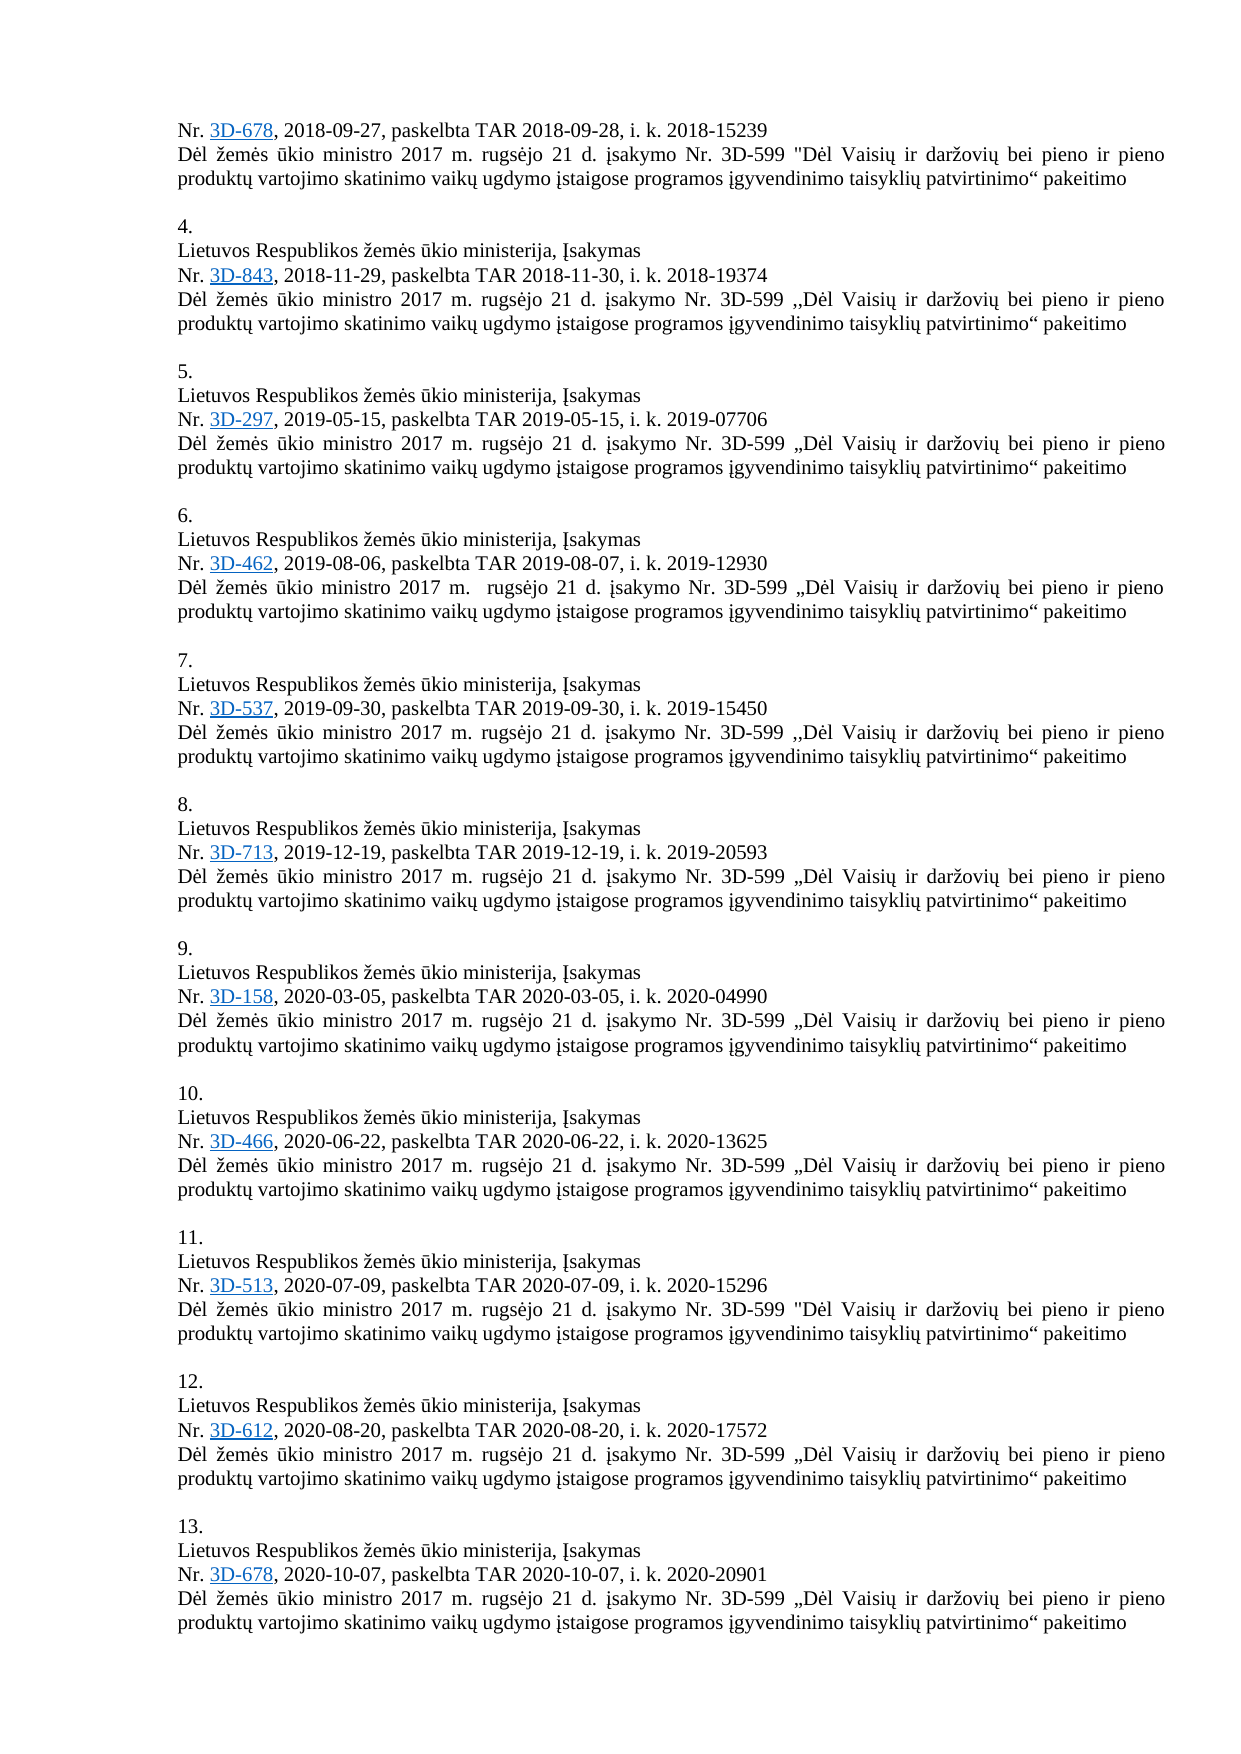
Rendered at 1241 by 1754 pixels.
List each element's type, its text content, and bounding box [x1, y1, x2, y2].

text 4. [177, 214, 1166, 238]
text Nr. 3D-462, 2019-08-06, paskelbta TAR 2019-08-07, i. k. 2019-12930 [177, 551, 1166, 575]
text Lietuvos Respublikos žemės ūkio ministerija, Įsakymas [177, 527, 1166, 551]
text 7. [177, 647, 1166, 672]
text Dėl žemės ūkio ministro 2017 m. rugsėjo 21 d. įsakymo Nr. 3D-599 „Dėl Vaisių ir daržovių bei pieno ir pieno produktų vartojimo skatinimo vaikų ugdymo įstaigose programos įgyvendinimo taisyklių patvirtinimo“ pakeitimo [177, 1008, 1166, 1057]
text Dėl žemės ūkio ministro 2017 m. rugsėjo 21 d. įsakymo Nr. 3D-599 "Dėl Vaisių ir daržovių bei pieno ir pieno produktų vartojimo skatinimo vaikų ugdymo įstaigose programos įgyvendinimo taisyklių patvirtinimo“ pakeitimo [177, 142, 1166, 190]
text Lietuvos Respublikos žemės ūkio ministerija, Įsakymas [177, 1105, 1166, 1129]
text Dėl žemės ūkio ministro 2017 m. rugsėjo 21 d. įsakymo Nr. 3D-599 „Dėl Vaisių ir daržovių bei pieno ir pieno produktų vartojimo skatinimo vaikų ugdymo įstaigose programos įgyvendinimo taisyklių patvirtinimo“ pakeitimo [177, 1586, 1166, 1634]
text Lietuvos Respublikos žemės ūkio ministerija, Įsakymas [177, 672, 1166, 696]
text Nr. 3D-466, 2020-06-22, paskelbta TAR 2020-06-22, i. k. 2020-13625 [177, 1129, 1166, 1153]
text Nr. 3D-158, 2020-03-05, paskelbta TAR 2020-03-05, i. k. 2020-04990 [177, 984, 1166, 1008]
text Dėl žemės ūkio ministro 2017 m. rugsėjo 21 d. įsakymo Nr. 3D-599 ,,Dėl Vaisių ir daržovių bei pieno ir pieno produktų vartojimo skatinimo vaikų ugdymo įstaigose programos įgyvendinimo taisyklių patvirtinimo“ pakeitimo [177, 720, 1166, 768]
text Dėl žemės ūkio ministro 2017 m. rugsėjo 21 d. įsakymo Nr. 3D-599 „Dėl Vaisių ir daržovių bei pieno ir pieno produktų vartojimo skatinimo vaikų ugdymo įstaigose programos įgyvendinimo taisyklių patvirtinimo“ pakeitimo [177, 431, 1166, 479]
text Dėl žemės ūkio ministro 2017 m. rugsėjo 21 d. įsakymo Nr. 3D-599 „Dėl Vaisių ir daržovių bei pieno ir pieno produktų vartojimo skatinimo vaikų ugdymo įstaigose programos įgyvendinimo taisyklių patvirtinimo“ pakeitimo [177, 1442, 1166, 1490]
text 11. [177, 1225, 1166, 1249]
text Nr. 3D-297, 2019-05-15, paskelbta TAR 2019-05-15, i. k. 2019-07706 [177, 407, 1166, 431]
text Lietuvos Respublikos žemės ūkio ministerija, Įsakymas [177, 383, 1166, 407]
text Nr. 3D-678, 2018-09-27, paskelbta TAR 2018-09-28, i. k. 2018-15239 [177, 118, 1166, 142]
text Nr. 3D-537, 2019-09-30, paskelbta TAR 2019-09-30, i. k. 2019-15450 [177, 696, 1166, 720]
text 10. [177, 1081, 1166, 1105]
text 6. [177, 503, 1166, 527]
text Nr. 3D-678, 2020-10-07, paskelbta TAR 2020-10-07, i. k. 2020-20901 [177, 1562, 1166, 1586]
text Lietuvos Respublikos žemės ūkio ministerija, Įsakymas [177, 960, 1166, 984]
text Nr. 3D-513, 2020-07-09, paskelbta TAR 2020-07-09, i. k. 2020-15296 [177, 1273, 1166, 1297]
text Nr. 3D-843, 2018-11-29, paskelbta TAR 2018-11-30, i. k. 2018-19374 [177, 262, 1166, 287]
text Dėl žemės ūkio ministro 2017 m. rugsėjo 21 d. įsakymo Nr. 3D-599 ,,Dėl Vaisių ir daržovių bei pieno ir pieno produktų vartojimo skatinimo vaikų ugdymo įstaigose programos įgyvendinimo taisyklių patvirtinimo“ pakeitimo [177, 287, 1166, 335]
text 5. [177, 359, 1166, 383]
text Nr. 3D-713, 2019-12-19, paskelbta TAR 2019-12-19, i. k. 2019-20593 [177, 840, 1166, 864]
text Dėl žemės ūkio ministro 2017 m. rugsėjo 21 d. įsakymo Nr. 3D-599 „Dėl Vaisių ir daržovių bei pieno ir pieno produktų vartojimo skatinimo vaikų ugdymo įstaigose programos įgyvendinimo taisyklių patvirtinimo“ pakeitimo [177, 864, 1166, 912]
text Lietuvos Respublikos žemės ūkio ministerija, Įsakymas [177, 816, 1166, 840]
text Dėl žemės ūkio ministro 2017 m. rugsėjo 21 d. įsakymo Nr. 3D-599 "Dėl Vaisių ir daržovių bei pieno ir pieno produktų vartojimo skatinimo vaikų ugdymo įstaigose programos įgyvendinimo taisyklių patvirtinimo“ pakeitimo [177, 1297, 1166, 1345]
text 9. [177, 936, 1166, 960]
text 8. [177, 792, 1166, 816]
text 12. [177, 1369, 1166, 1393]
text Lietuvos Respublikos žemės ūkio ministerija, Įsakymas [177, 1249, 1166, 1273]
text Lietuvos Respublikos žemės ūkio ministerija, Įsakymas [177, 1538, 1166, 1562]
text Nr. 3D-612, 2020-08-20, paskelbta TAR 2020-08-20, i. k. 2020-17572 [177, 1417, 1166, 1442]
text Lietuvos Respublikos žemės ūkio ministerija, Įsakymas [177, 238, 1166, 262]
text 13. [177, 1514, 1166, 1538]
text Dėl žemės ūkio ministro 2017 m. rugsėjo 21 d. įsakymo Nr. 3D-599 „Dėl Vaisių ir daržovių bei pieno ir pieno produktų vartojimo skatinimo vaikų ugdymo įstaigose programos įgyvendinimo taisyklių patvirtinimo“ pakeitimo [177, 575, 1166, 623]
text Lietuvos Respublikos žemės ūkio ministerija, Įsakymas [177, 1393, 1166, 1417]
text Dėl žemės ūkio ministro 2017 m. rugsėjo 21 d. įsakymo Nr. 3D-599 „Dėl Vaisių ir daržovių bei pieno ir pieno produktų vartojimo skatinimo vaikų ugdymo įstaigose programos įgyvendinimo taisyklių patvirtinimo“ pakeitimo [177, 1153, 1166, 1201]
